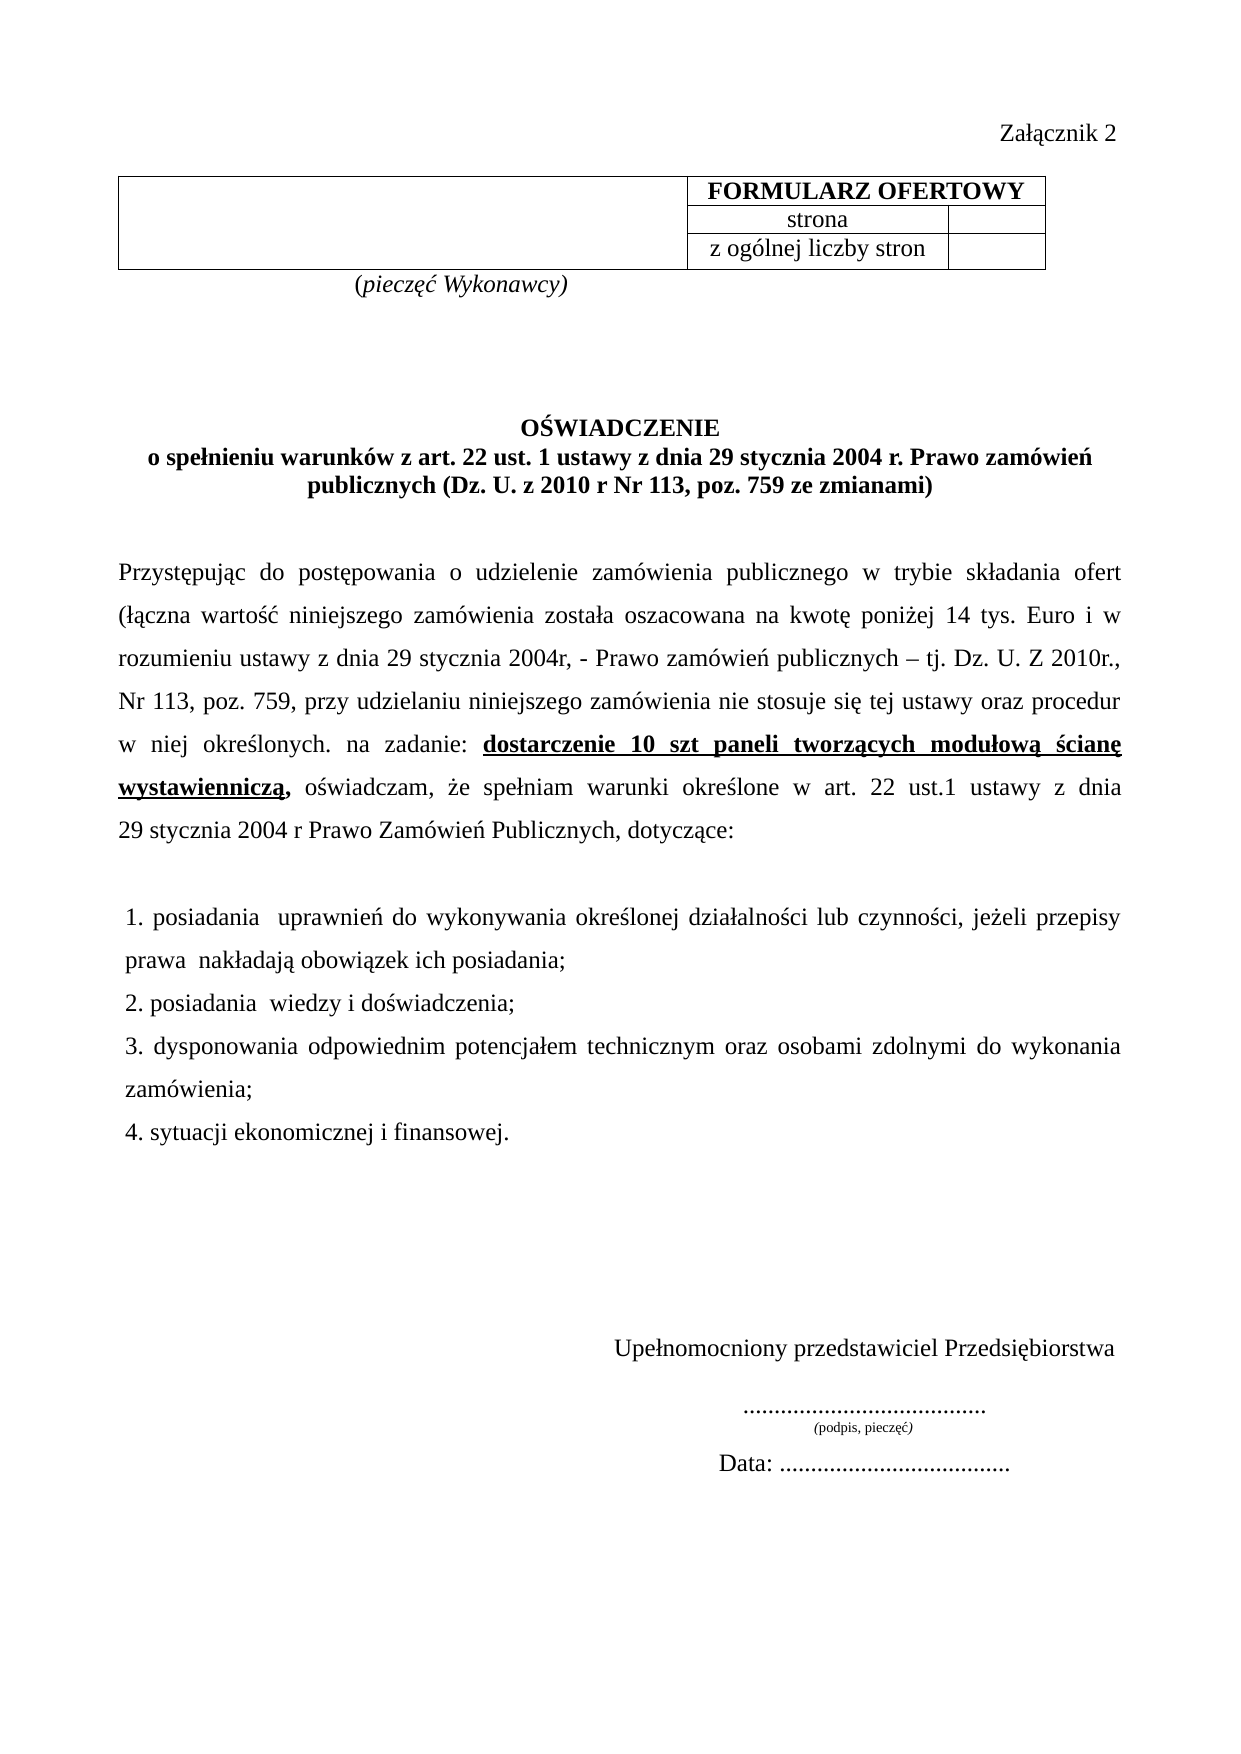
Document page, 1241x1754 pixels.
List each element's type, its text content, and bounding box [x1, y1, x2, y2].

table_cell [119, 205, 687, 233]
text OŚWIADCZENIE [118, 413, 1122, 442]
table_cell [949, 234, 964, 269]
table_header FORMULARZ OFERTOWY [688, 177, 1045, 204]
text Przystępując do postępowania o udzielenie zamówienia publicznego w trybie składania ofert (łączna wartość niniejszego zamówienia została oszacowana na kwotę poniżej 14 tys. Euro i w rozumieniu ustawy z dnia 29 stycznia 2004r, - Prawo zamówień publicznych – tj. Dz. U. Z 2010r., Nr 113, poz. 759, przy udzielaniu niniejszego zamówienia nie stosuje się tej ustawy oraz procedur w niej określonych. na zadanie: dostarczenie 10 szt paneli tworzących modułową ścianę wystawienniczą, oświadczam, że spełniam warunki określone w art. 22 ust.1 ustawy z dnia 29 stycznia 2004 r Prawo Zamówień Publicznych, dotyczące: [118, 557, 1122, 844]
table_cell z ogólnej liczby stron [688, 234, 948, 269]
list dysponowania odpowiednim potencjałem technicznym oraz osobami zdolnymi do wykonania zamówienia; [125, 1031, 1122, 1103]
list posiadania uprawnień do wykonywania określonej działalności lub czynności, jeżeli przepisy prawa nakładają obowiązek ich posiadania; [125, 902, 1122, 974]
text o spełnieniu warunków z art. 22 ust. 1 ustawy z dnia 29 stycznia 2004 r. Prawo zamówień publicznych (Dz. U. z 2010 r Nr 113, poz. 759 ze zmianami) [118, 442, 1122, 499]
table_header Upełnomocniony przedstawiciel Przedsiębiorstwa [607, 1333, 1122, 1362]
table_cell [607, 1362, 1122, 1391]
table_cell [949, 206, 964, 233]
table_cell (podpis, pieczęć) [607, 1419, 1122, 1448]
table_cell [119, 233, 687, 269]
table_cell strona [688, 206, 948, 233]
text (pieczęć Wykonawcy) [118, 269, 1122, 298]
list sytuacji ekonomicznej i finansowej. [125, 1117, 1122, 1146]
table_cell [965, 234, 1045, 269]
table_cell ....................................... [607, 1391, 1122, 1419]
table_cell [965, 206, 1045, 233]
table_cell Data: ..................................... [607, 1448, 1122, 1477]
text Załącznik 2 [118, 118, 1122, 147]
table_header [119, 177, 687, 204]
list posiadania wiedzy i doświadczenia; [125, 988, 1122, 1017]
